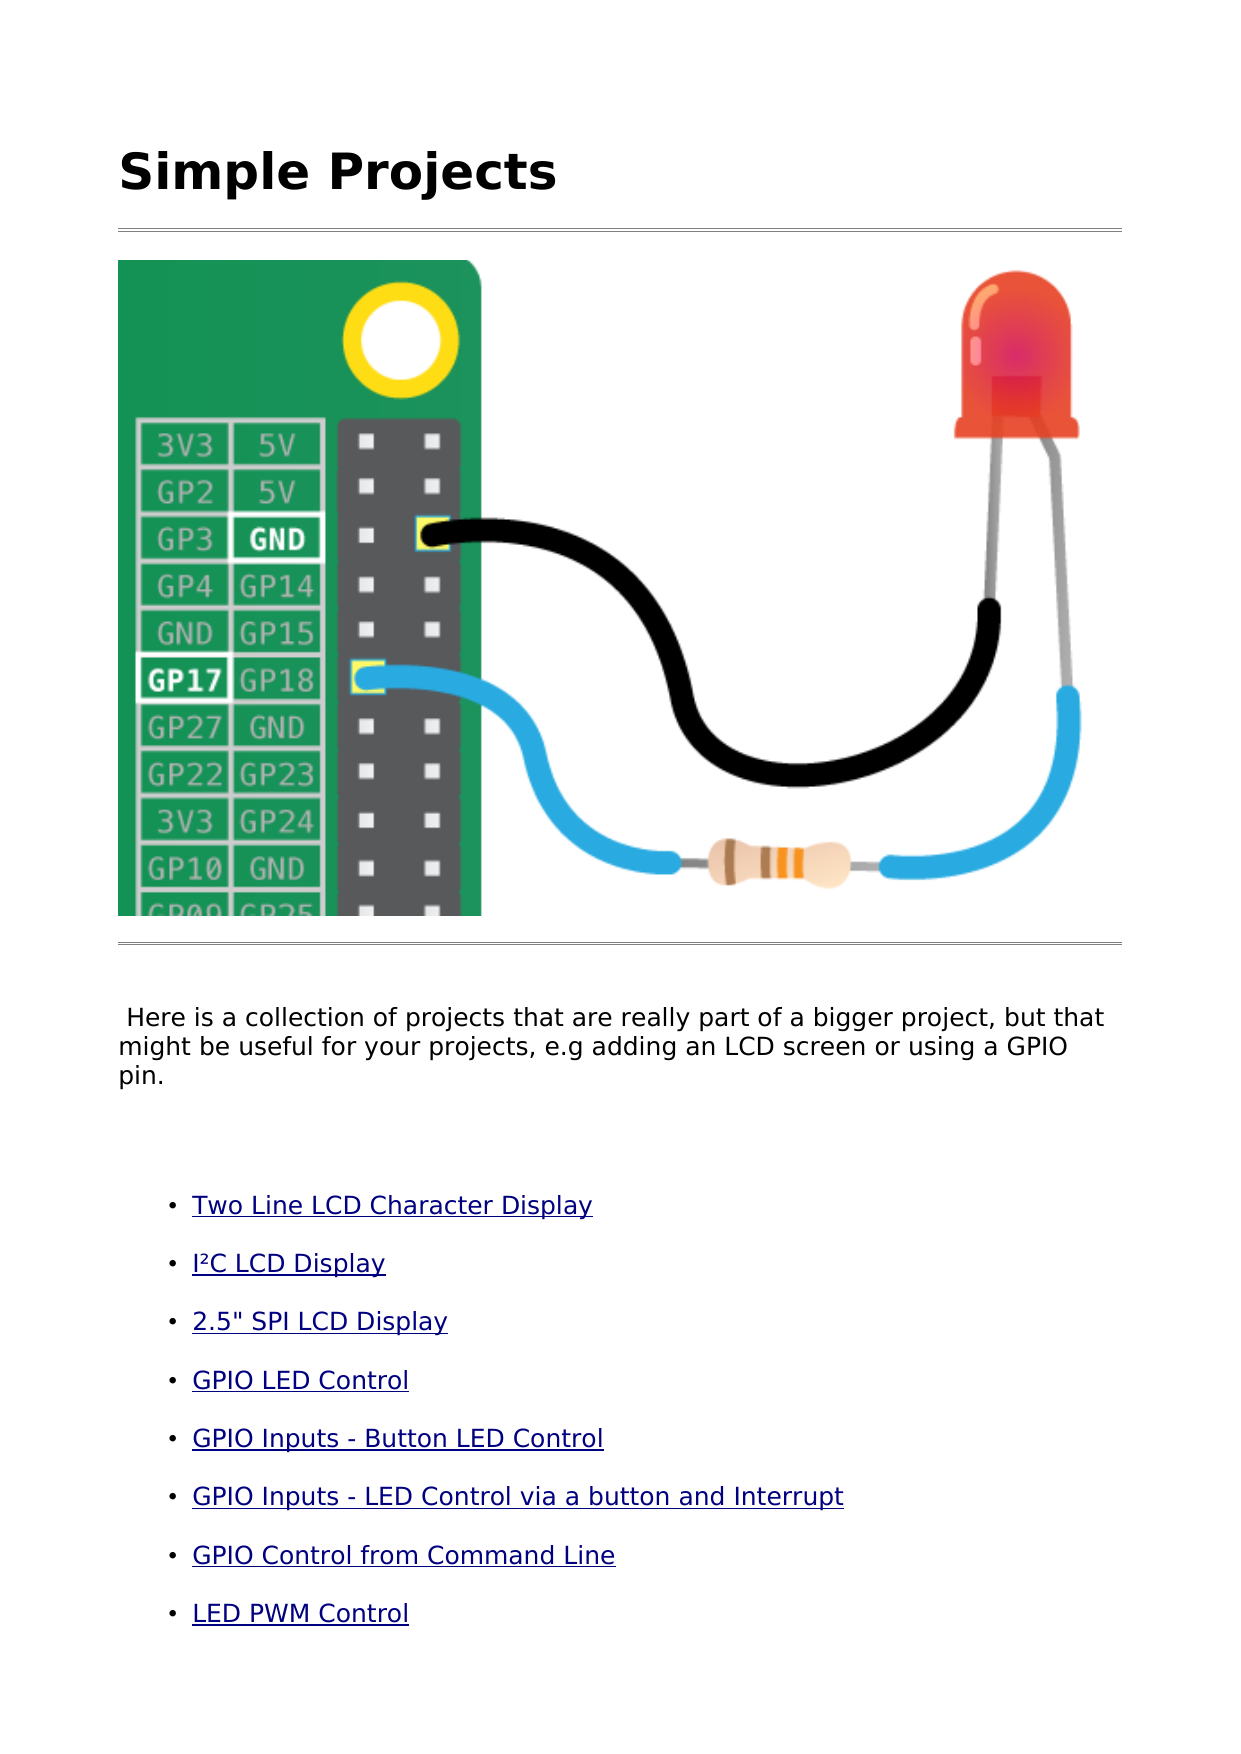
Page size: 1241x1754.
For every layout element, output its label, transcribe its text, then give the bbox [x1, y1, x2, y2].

text Here is a collection of projects that are really part of a bigger project, but that might be useful for your projects, e.g adding an LCD screen or using a GPIO pin. [118, 974, 1122, 1149]
list LED PWM Control [177, 1599, 1122, 1628]
list 2.5" SPI LCD Display [177, 1308, 1122, 1366]
picture [118, 260, 1123, 916]
subtitle Simple Projects [118, 143, 1122, 201]
list GPIO Inputs - LED Control via a button and Interrupt [177, 1483, 1122, 1541]
list GPIO LED Control [177, 1366, 1122, 1424]
list I²C LCD Display [177, 1249, 1122, 1308]
list GPIO Control from Command Line [177, 1541, 1122, 1599]
list Two Line LCD Character Display [177, 1191, 1122, 1249]
list GPIO Inputs - Button LED Control [177, 1424, 1122, 1483]
